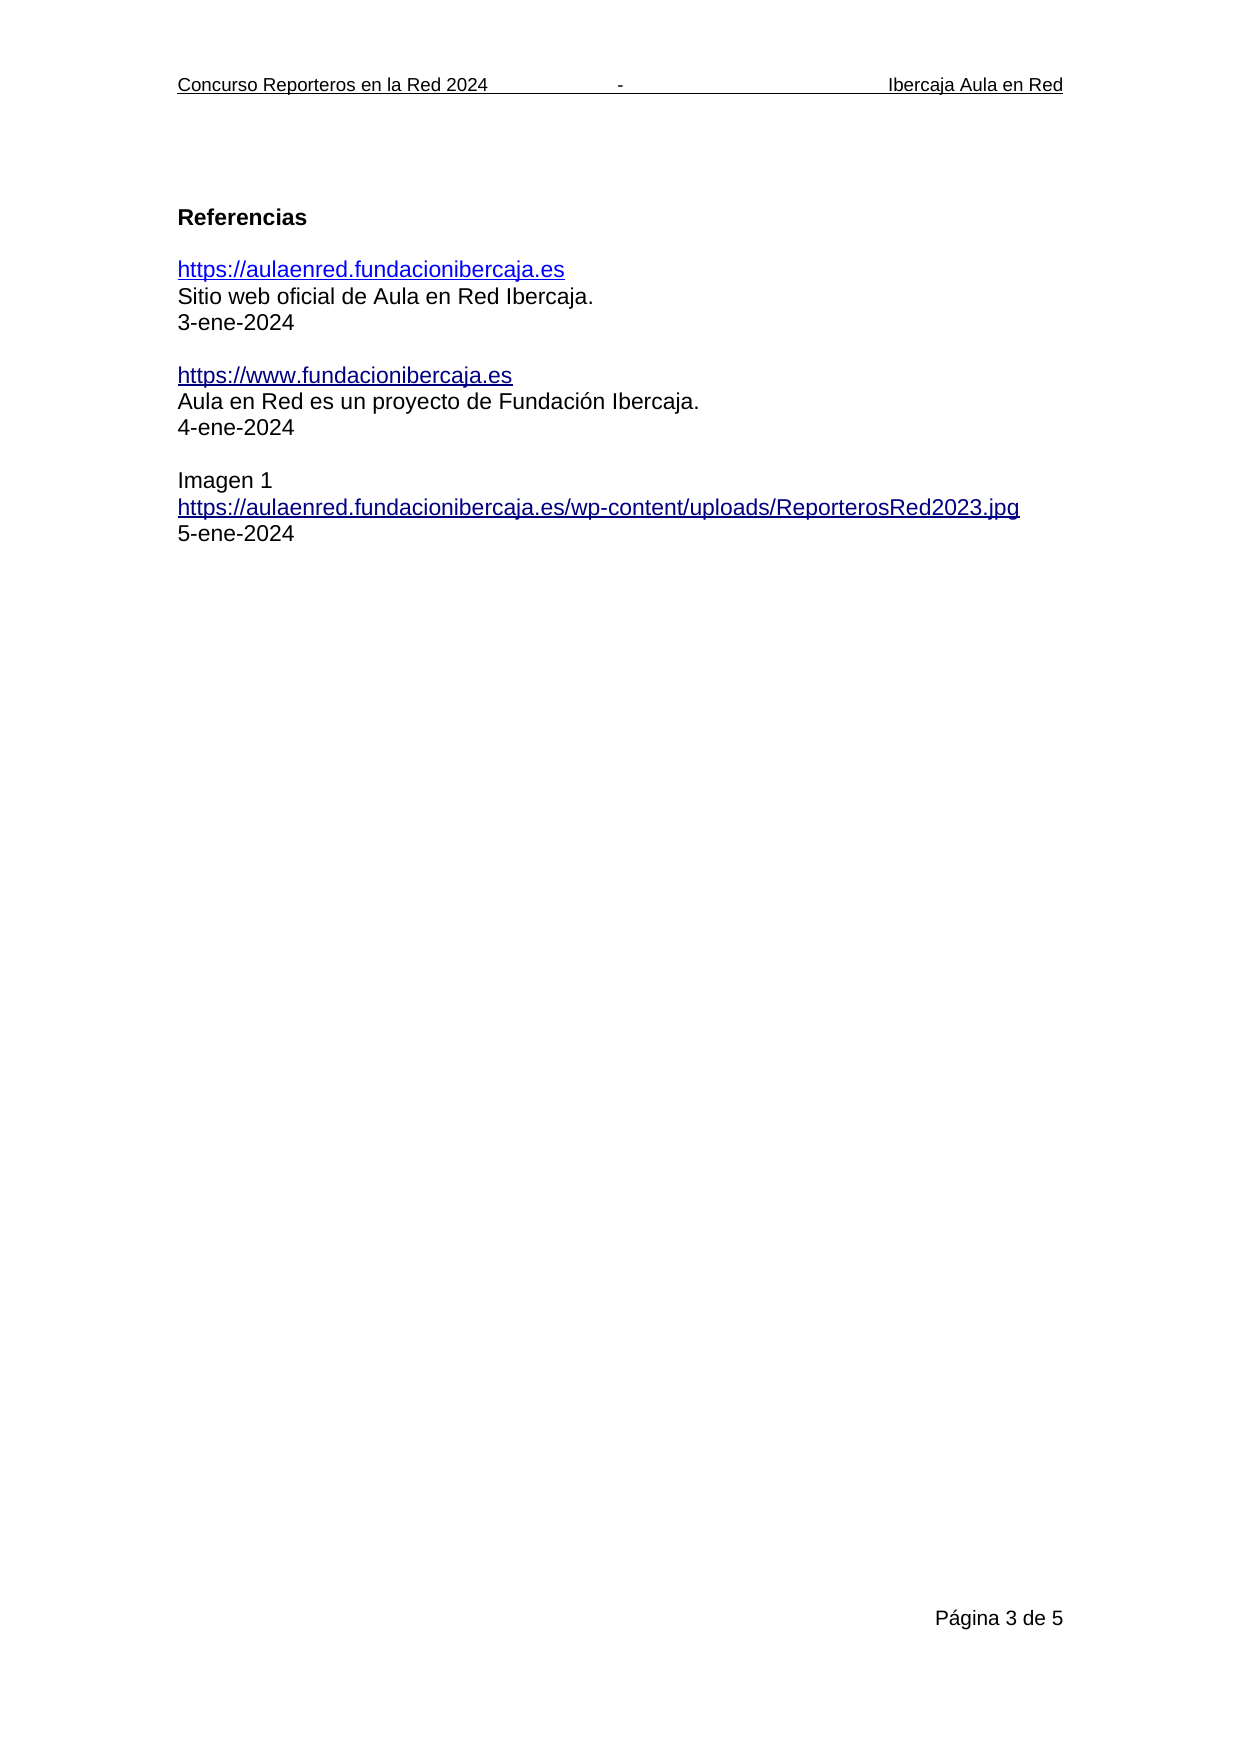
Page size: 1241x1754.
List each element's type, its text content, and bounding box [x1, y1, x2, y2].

text https://www.fundacionibercaja.es [177, 362, 1063, 388]
text 4-ene-2024 [177, 414, 1063, 441]
subtitle Referencias [177, 203, 1063, 230]
text https://aulaenred.fundacionibercaja.es/wp-content/uploads/ReporterosRed2023.jpg [177, 493, 1063, 520]
text Sitio web oficial de Aula en Red Ibercaja. [177, 283, 1063, 309]
text Imagen 1 [177, 467, 1063, 493]
text Aula en Red es un proyecto de Fundación Ibercaja. [177, 388, 1063, 414]
text 3-ene-2024 [177, 309, 1063, 335]
text https://aulaenred.fundacionibercaja.es [177, 256, 1063, 283]
text 5-ene-2024 [177, 520, 1063, 546]
